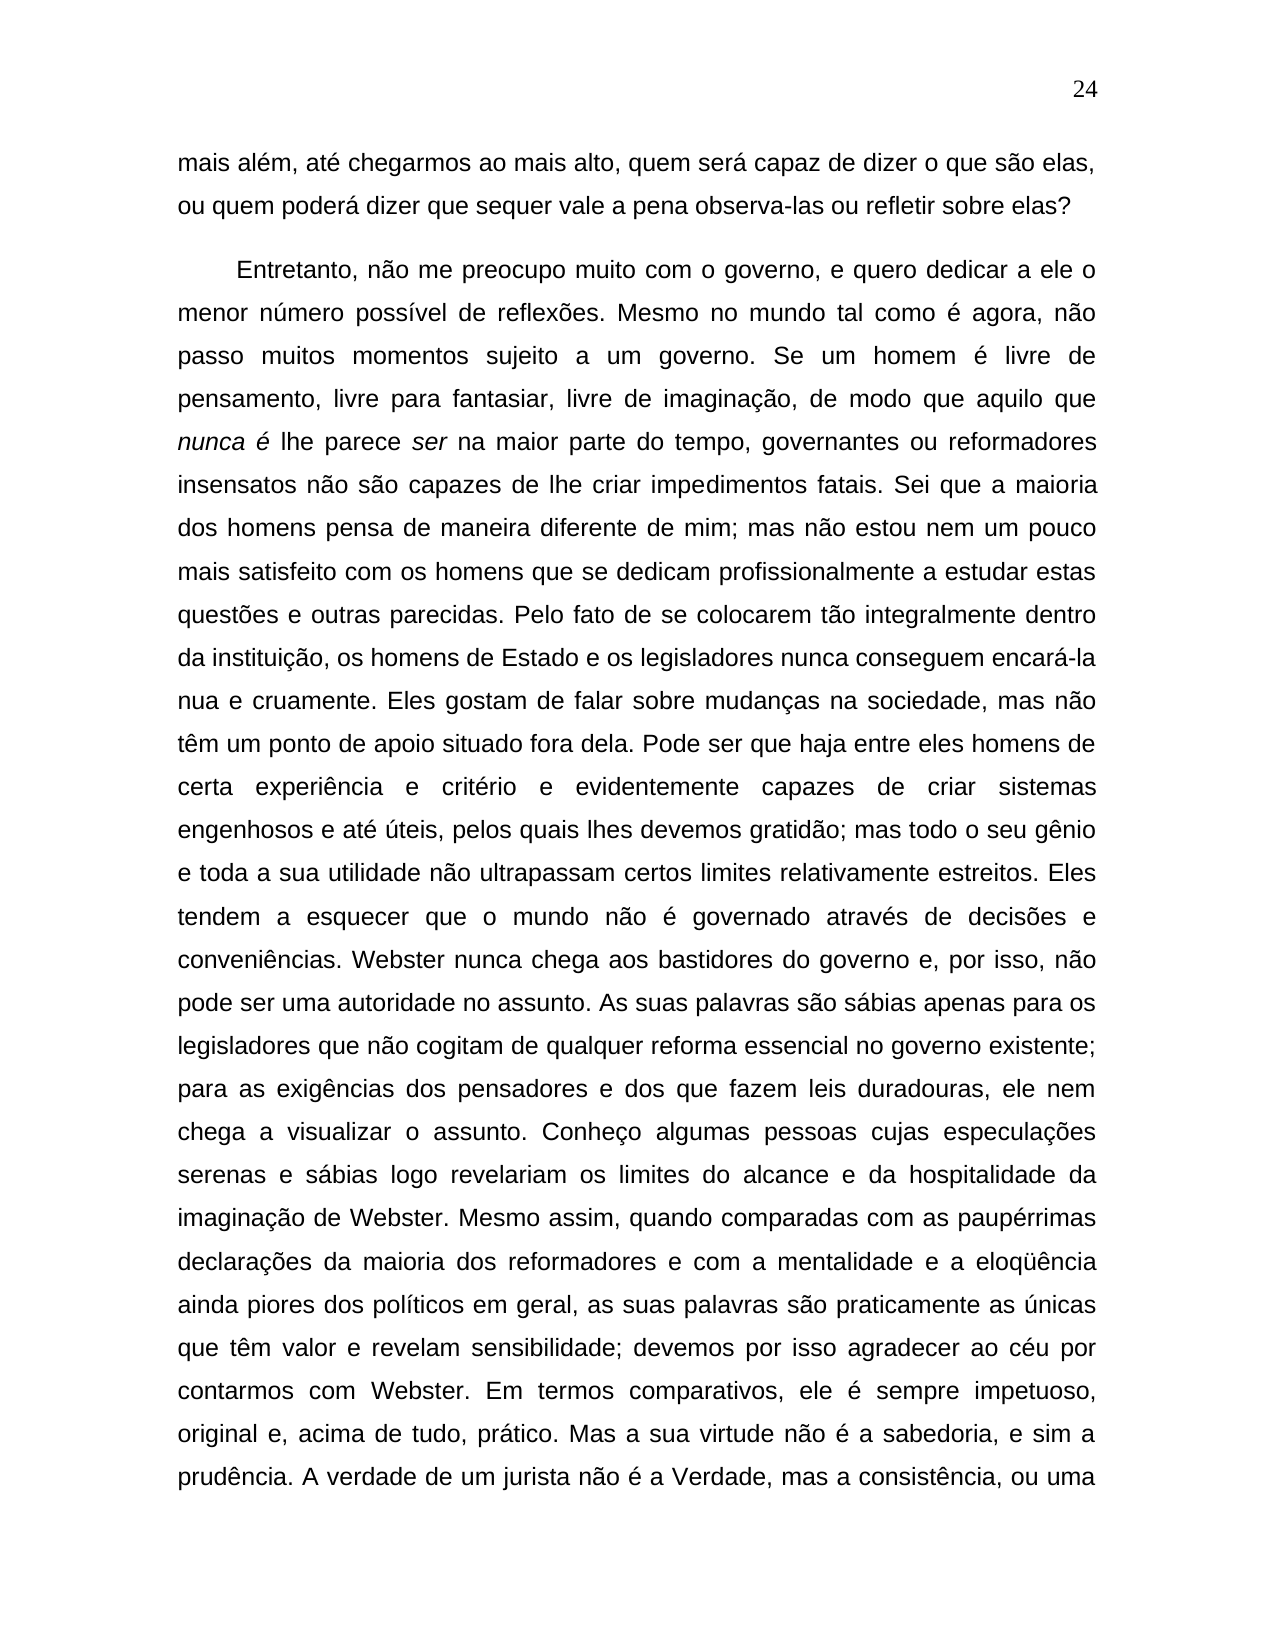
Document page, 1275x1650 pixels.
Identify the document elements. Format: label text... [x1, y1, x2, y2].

text Entretanto, não me preocupo muito com o governo, e quero dedicar a ele o menor número possível de reflexões. Mesmo no mundo tal como é agora, não passo muitos momentos sujeito a um governo. Se um homem é livre de pensamento, livre para fantasiar, livre de imaginação, de modo que aquilo que nunca é lhe parece ser na maior parte do tempo, governantes ou reformadores insensatos não são capazes de lhe criar impedimentos fatais. Sei que a maioria dos homens pensa de maneira diferente de mim; mas não estou nem um pouco mais satisfeito com os homens que se dedicam profissionalmente a estudar estas questões e outras parecidas. Pelo fato de se colocarem tão integralmente dentro da instituição, os homens de Estado e os legisladores nunca conseguem encará-la nua e cruamente. Eles gostam de falar sobre mudanças na sociedade, mas não têm um ponto de apoio situado fora dela. Pode ser que haja entre eles homens de certa experiência e critério e evidentemente capazes de criar sistemas engenhosos e até úteis, pelos quais lhes devemos gratidão; mas todo o seu gênio e toda a sua utilidade não ultrapassam certos limites relativamente estreitos. Eles tendem a esquecer que o mundo não é governado através de decisões e conveniências. Webster nunca chega aos bastidores do governo e, por isso, não pode ser uma autoridade no assunto. As suas palavras são sábias apenas para os legisladores que não cogitam de qualquer reforma essencial no governo existente; para as exigências dos pensadores e dos que fazem leis duradouras, ele nem chega a visualizar o assunto. Conheço algumas pessoas cujas especulações serenas e sábias logo revelariam os limites do alcance e da hospitalidade da imaginação de Webster. Mesmo assim, quando comparadas com as paupérrimas declarações da maioria dos reformadores e com a mentalidade e a eloqüência ainda piores dos políticos em geral, as suas palavras são praticamente as únicas que têm valor e revelam sensibilidade; devemos por isso agradecer ao céu por contarmos com Webster. Em termos comparativos, ele é sempre impetuoso, original e, acima de tudo, prático. Mas a sua virtude não é a sabedoria, e sim a prudência. A verdade de um jurista não é a Verdade, mas a consistência, ou uma [177, 255, 1098, 1491]
text mais além, até chegarmos ao mais alto, quem será capaz de dizer o que são elas, ou quem poderá dizer que sequer vale a pena observa-las ou refletir sobre elas? [177, 148, 1098, 219]
